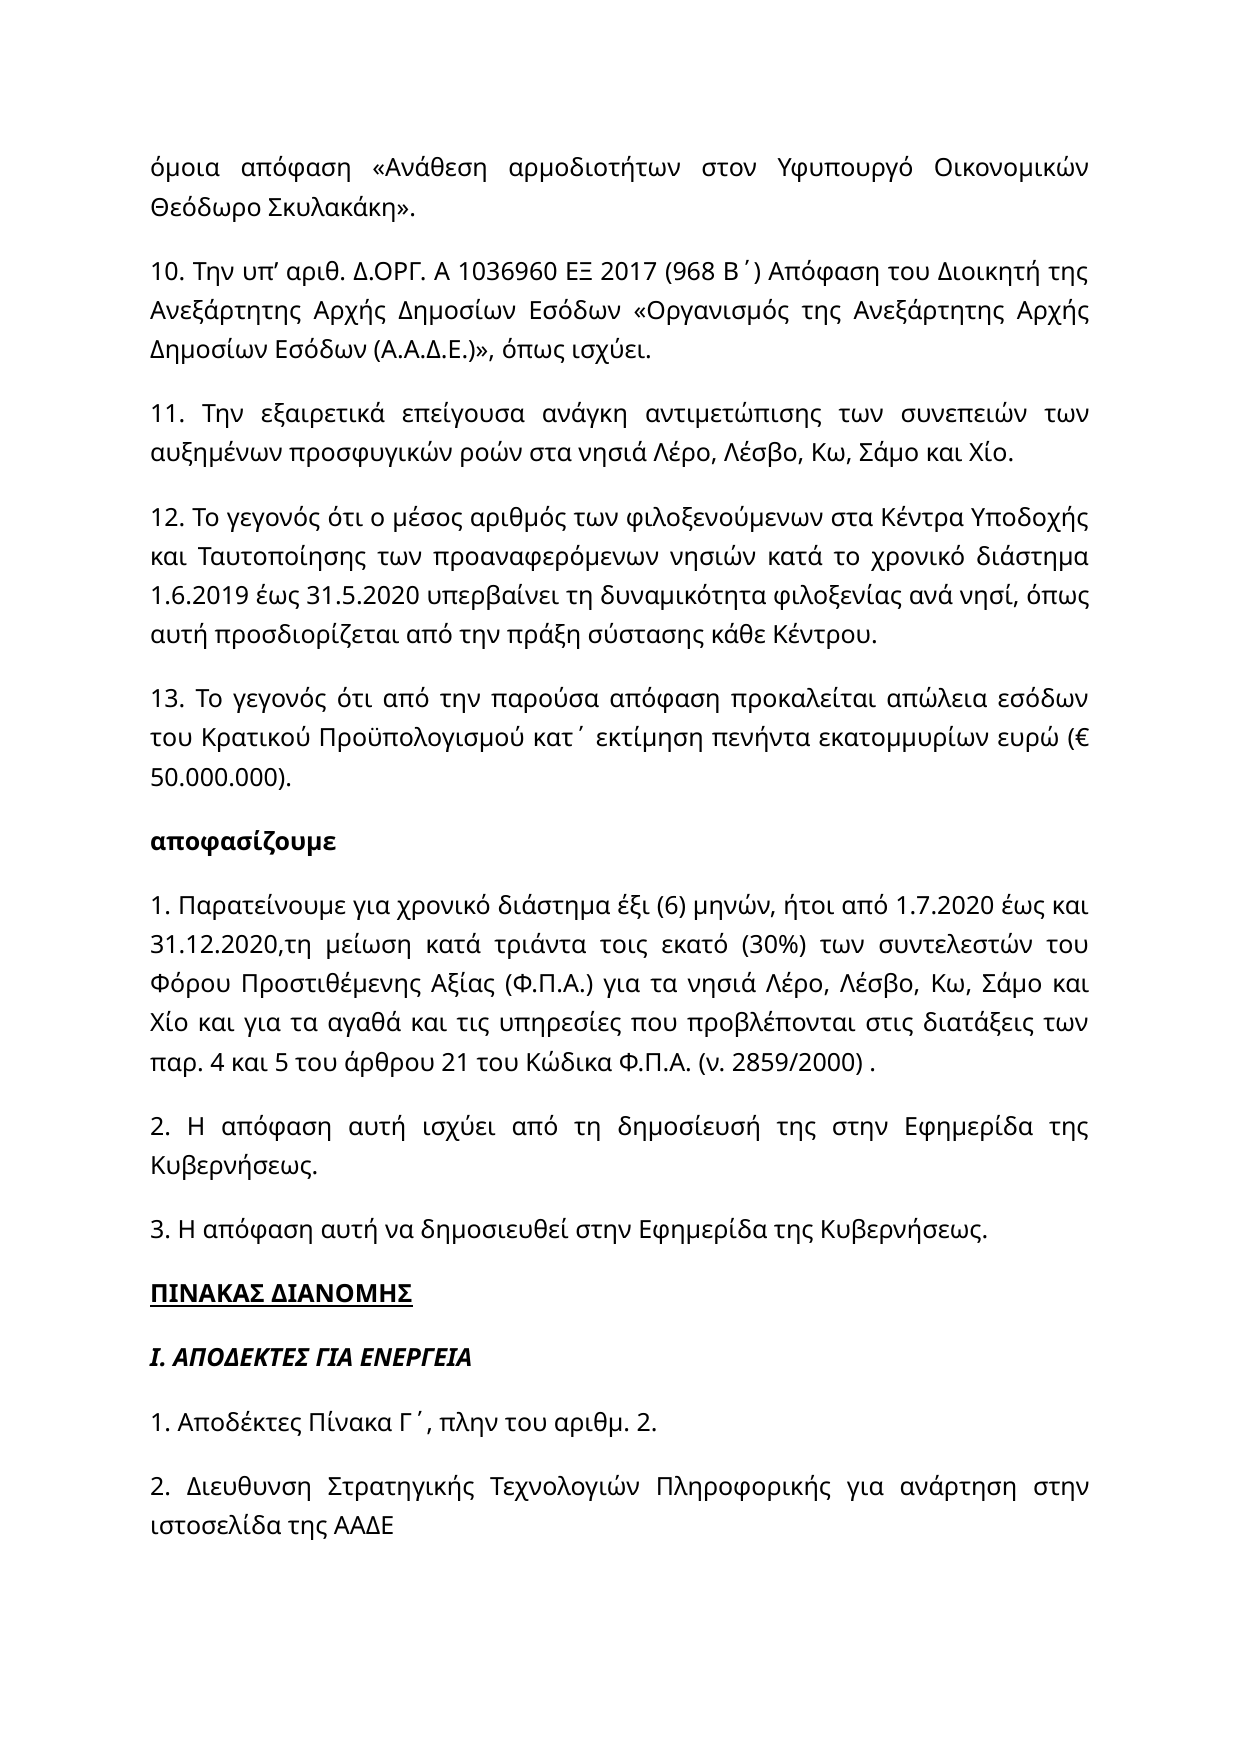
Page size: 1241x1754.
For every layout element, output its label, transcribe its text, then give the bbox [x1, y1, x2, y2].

text 2. Διευθυνση Στρατηγικής Τεχνολογιών Πληροφορικής για ανάρτηση στην ιστοσελίδα της ΑΑΔΕ [150, 1468, 1090, 1542]
text ΠΙΝΑΚΑΣ ΔΙΑΝΟΜΗΣ [150, 1276, 1090, 1310]
text 12. Το γεγονός ότι ο μέσος αριθμός των φιλοξενούμενων στα Κέντρα Υποδοχής και Ταυτοποίησης των προαναφερόμενων νησιών κατά το χρονικό διάστημα 1.6.2019 έως 31.5.2020 υπερβαίνει τη δυναμικότητα φιλοξενίας ανά νησί, όπως αυτή προσδιορίζεται από την πράξη σύστασης κάθε Κέντρου. [150, 499, 1090, 651]
text 2. Η απόφαση αυτή ισχύει από τη δημοσίευσή της στην Εφημερίδα της Κυβερνήσεως. [150, 1108, 1090, 1182]
text 10. Την υπ’ αριθ. Δ.ΟΡΓ. Α 1036960 ΕΞ 2017 (968 Β΄) Απόφαση του Διοικητή της Ανεξάρτητης Αρχής Δημοσίων Εσόδων «Οργανισμός της Ανεξάρτητης Αρχής Δημοσίων Εσόδων (Α.Α.Δ.Ε.)», όπως ισχύει. [150, 253, 1090, 366]
text 11. Την εξαιρετικά επείγουσα ανάγκη αντιμετώπισης των συνεπειών των αυξημένων προσφυγικών ροών στα νησιά Λέρο, Λέσβο, Κω, Σάμο και Χίο. [150, 396, 1090, 469]
text 3. Η απόφαση αυτή να δημοσιευθεί στην Εφημερίδα της Κυβερνήσεως. [150, 1212, 1090, 1246]
text αποφασίζουμε [150, 823, 1090, 857]
text Ι. ΑΠΟΔΕΚΤΕΣ ΓΙΑ ΕΝΕΡΓΕΙΑ [150, 1340, 1090, 1374]
text 1. Αποδέκτες Πίνακα Γ΄, πλην του αριθμ. 2. [150, 1404, 1090, 1438]
text 13. Το γεγονός ότι από την παρούσα απόφαση προκαλείται απώλεια εσόδων του Κρατικού Προϋπολογισμού κατ΄ εκτίμηση πενήντα εκατομμυρίων ευρώ (€ 50.000.000). [150, 681, 1090, 793]
text 1. Παρατείνουμε για χρονικό διάστημα έξι (6) μηνών, ήτοι από 1.7.2020 έως και 31.12.2020,τη μείωση κατά τριάντα τοις εκατό (30%) των συντελεστών του Φόρου Προστιθέμενης Αξίας (Φ.Π.Α.) για τα νησιά Λέρο, Λέσβο, Κω, Σάμο και Χίο και για τα αγαθά και τις υπηρεσίες που προβλέπονται στις διατάξεις των παρ. 4 και 5 του άρθρου 21 του Κώδικα Φ.Π.Α. (ν. 2859/2000) . [150, 887, 1090, 1078]
text όμοια απόφαση «Ανάθεση αρμοδιοτήτων στον Υφυπουργό Οικονομικών Θεόδωρο Σκυλακάκη». [150, 150, 1090, 223]
